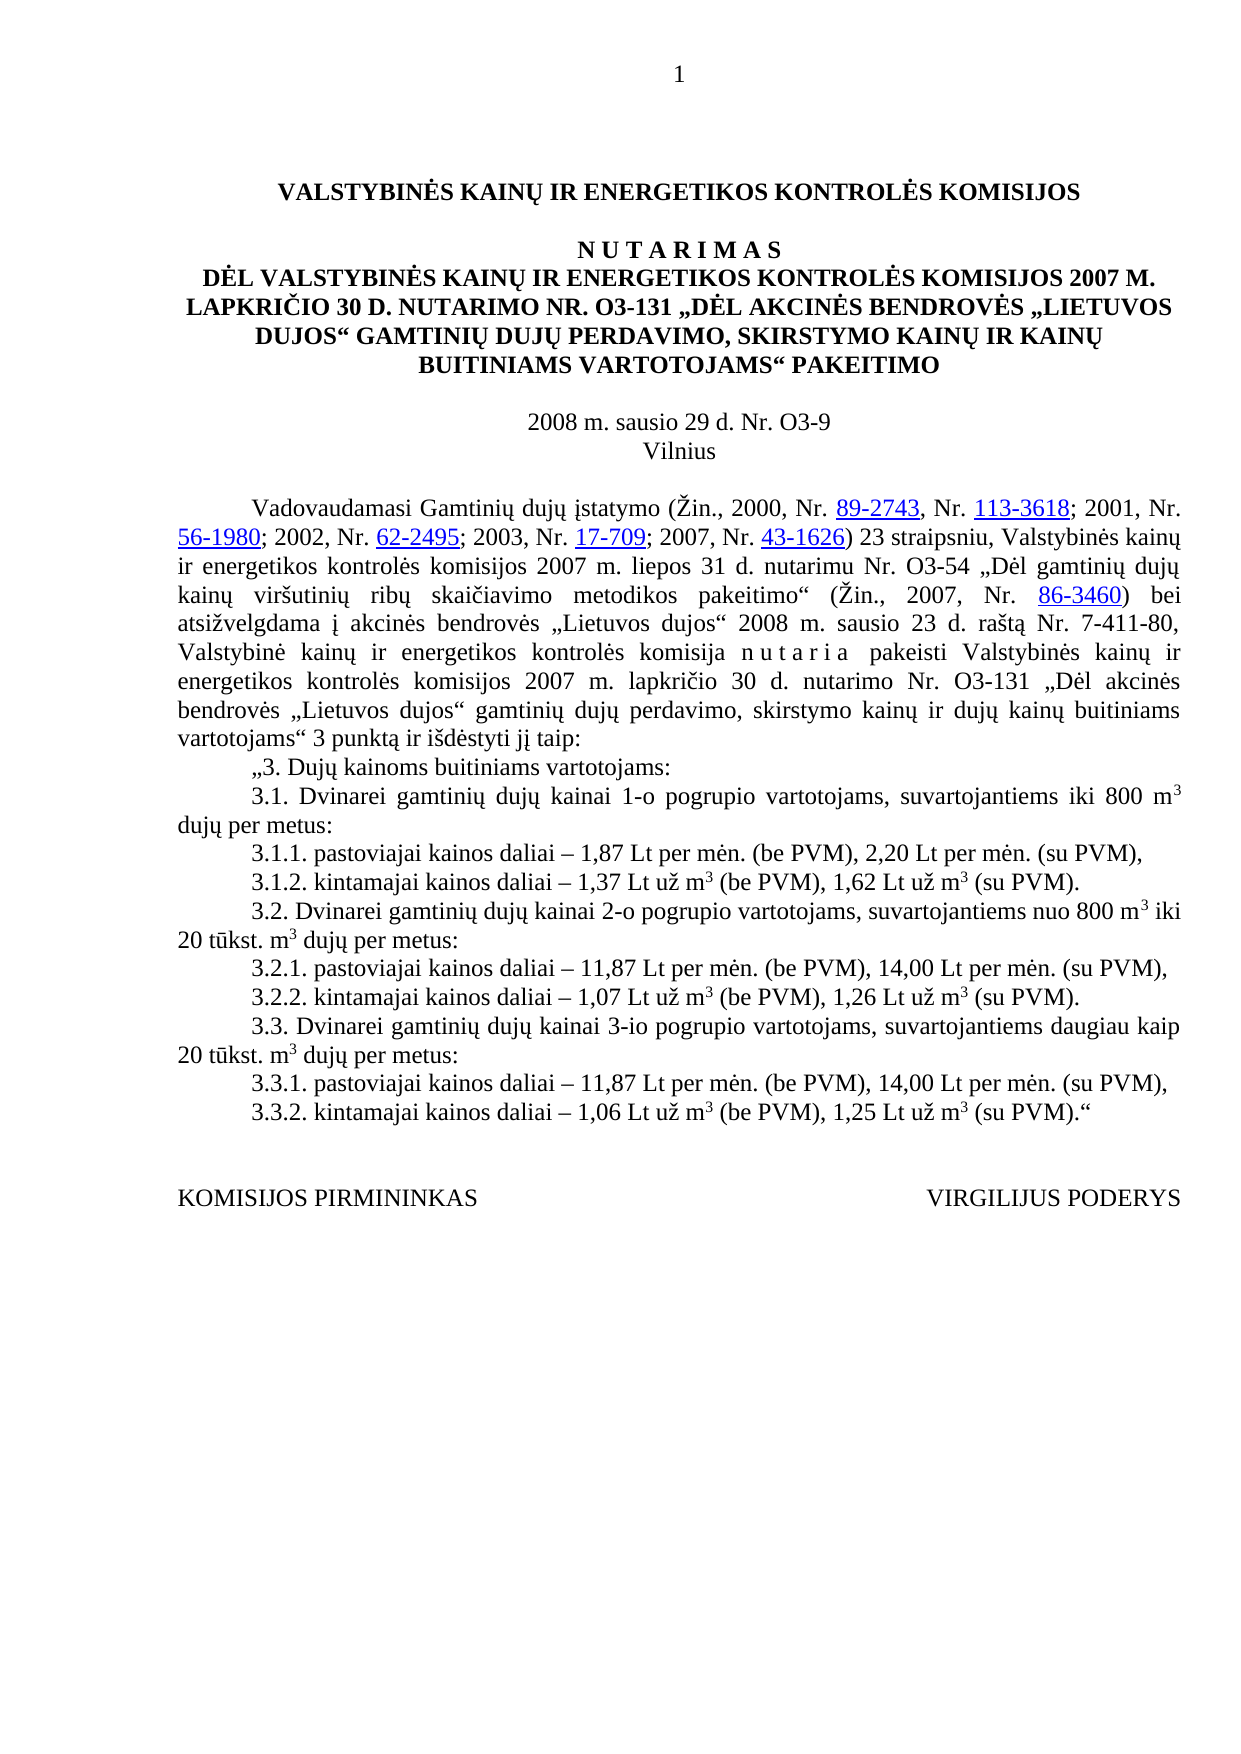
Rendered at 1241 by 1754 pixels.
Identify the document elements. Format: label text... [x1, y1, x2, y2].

text 3.2.2. kintamajai kainos daliai – 1,07 Lt už m3 (be PVM), 1,26 Lt už m3 (su PVM). [177, 982, 1181, 1011]
text Vilnius [177, 436, 1181, 465]
text 2008 m. sausio 29 d. Nr. O3-9 [177, 407, 1181, 436]
text 3.2.1. pastoviajai kainos daliai – 11,87 Lt per mėn. (be PVM), 14,00 Lt per mėn. (su PVM), [177, 953, 1181, 982]
text Vadovaudamasi Gamtinių dujų įstatymo (Žin., 2000, Nr. 89-2743, Nr. 113-3618; 2001, Nr. 56-1980; 2002, Nr. 62-2495; 2003, Nr. 17-709; 2007, Nr. 43-1626) 23 straipsniu, Valstybinės kainų ir energetikos kontrolės komisijos 2007 m. liepos 31 d. nutarimu Nr. O3-54 „Dėl gamtinių dujų kainų viršutinių ribų skaičiavimo metodikos pakeitimo“ (Žin., 2007, Nr. 86-3460) bei atsižvelgdama į akcinės bendrovės „Lietuvos dujos“ 2008 m. sausio 23 d. raštą Nr. 7-411-80, Valstybinė kainų ir energetikos kontrolės komisija nutaria pakeisti Valstybinės kainų ir energetikos kontrolės komisijos 2007 m. lapkričio 30 d. nutarimo Nr. O3-131 „Dėl akcinės bendrovės „Lietuvos dujos“ gamtinių dujų perdavimo, skirstymo kainų ir dujų kainų buitiniams vartotojams“ 3 punktą ir išdėstyti jį taip: [177, 493, 1181, 752]
text KOMISIJOS PIRMININKAS VIRGILIJUS PODERYS [177, 1183, 1181, 1212]
text 3.1. Dvinarei gamtinių dujų kainai 1-o pogrupio vartotojams, suvartojantiems iki 800 m3 dujų per metus: [177, 781, 1181, 838]
text 3.1.1. pastoviajai kainos daliai – 1,87 Lt per mėn. (be PVM), 2,20 Lt per mėn. (su PVM), [177, 838, 1181, 867]
text 3.2. Dvinarei gamtinių dujų kainai 2-o pogrupio vartotojams, suvartojantiems nuo 800 m3 iki 20 tūkst. m3 dujų per metus: [177, 896, 1181, 953]
text 3.1.2. kintamajai kainos daliai – 1,37 Lt už m3 (be PVM), 1,62 Lt už m3 (su PVM). [177, 867, 1181, 896]
text DĖL VALSTYBINĖS KAINŲ IR ENERGETIKOS KONTROLĖS KOMISIJOS 2007 M. LAPKRIČIO 30 D. NUTARIMO NR. O3-131 „DĖL AKCINĖS BENDROVĖS „LIETUVOS DUJOS“ GAMTINIŲ DUJŲ PERDAVIMO, SKIRSTYMO KAINŲ IR KAINŲ BUITINIAMS VARTOTOJAMS“ PAKEITIMO [177, 263, 1181, 378]
text 3.3. Dvinarei gamtinių dujų kainai 3-io pogrupio vartotojams, suvartojantiems daugiau kaip 20 tūkst. m3 dujų per metus: [177, 1011, 1181, 1068]
text 3.3.2. kintamajai kainos daliai – 1,06 Lt už m3 (be PVM), 1,25 Lt už m3 (su PVM).“ [177, 1097, 1181, 1126]
text „3. Dujų kainoms buitiniams vartotojams: [177, 752, 1181, 781]
text N U T A R I M A S [177, 235, 1181, 263]
text 3.3.1. pastoviajai kainos daliai – 11,87 Lt per mėn. (be PVM), 14,00 Lt per mėn. (su PVM), [177, 1068, 1181, 1097]
text VALSTYBINĖS KAINŲ IR ENERGETIKOS KONTROLĖS KOMISIJOS [177, 177, 1181, 206]
